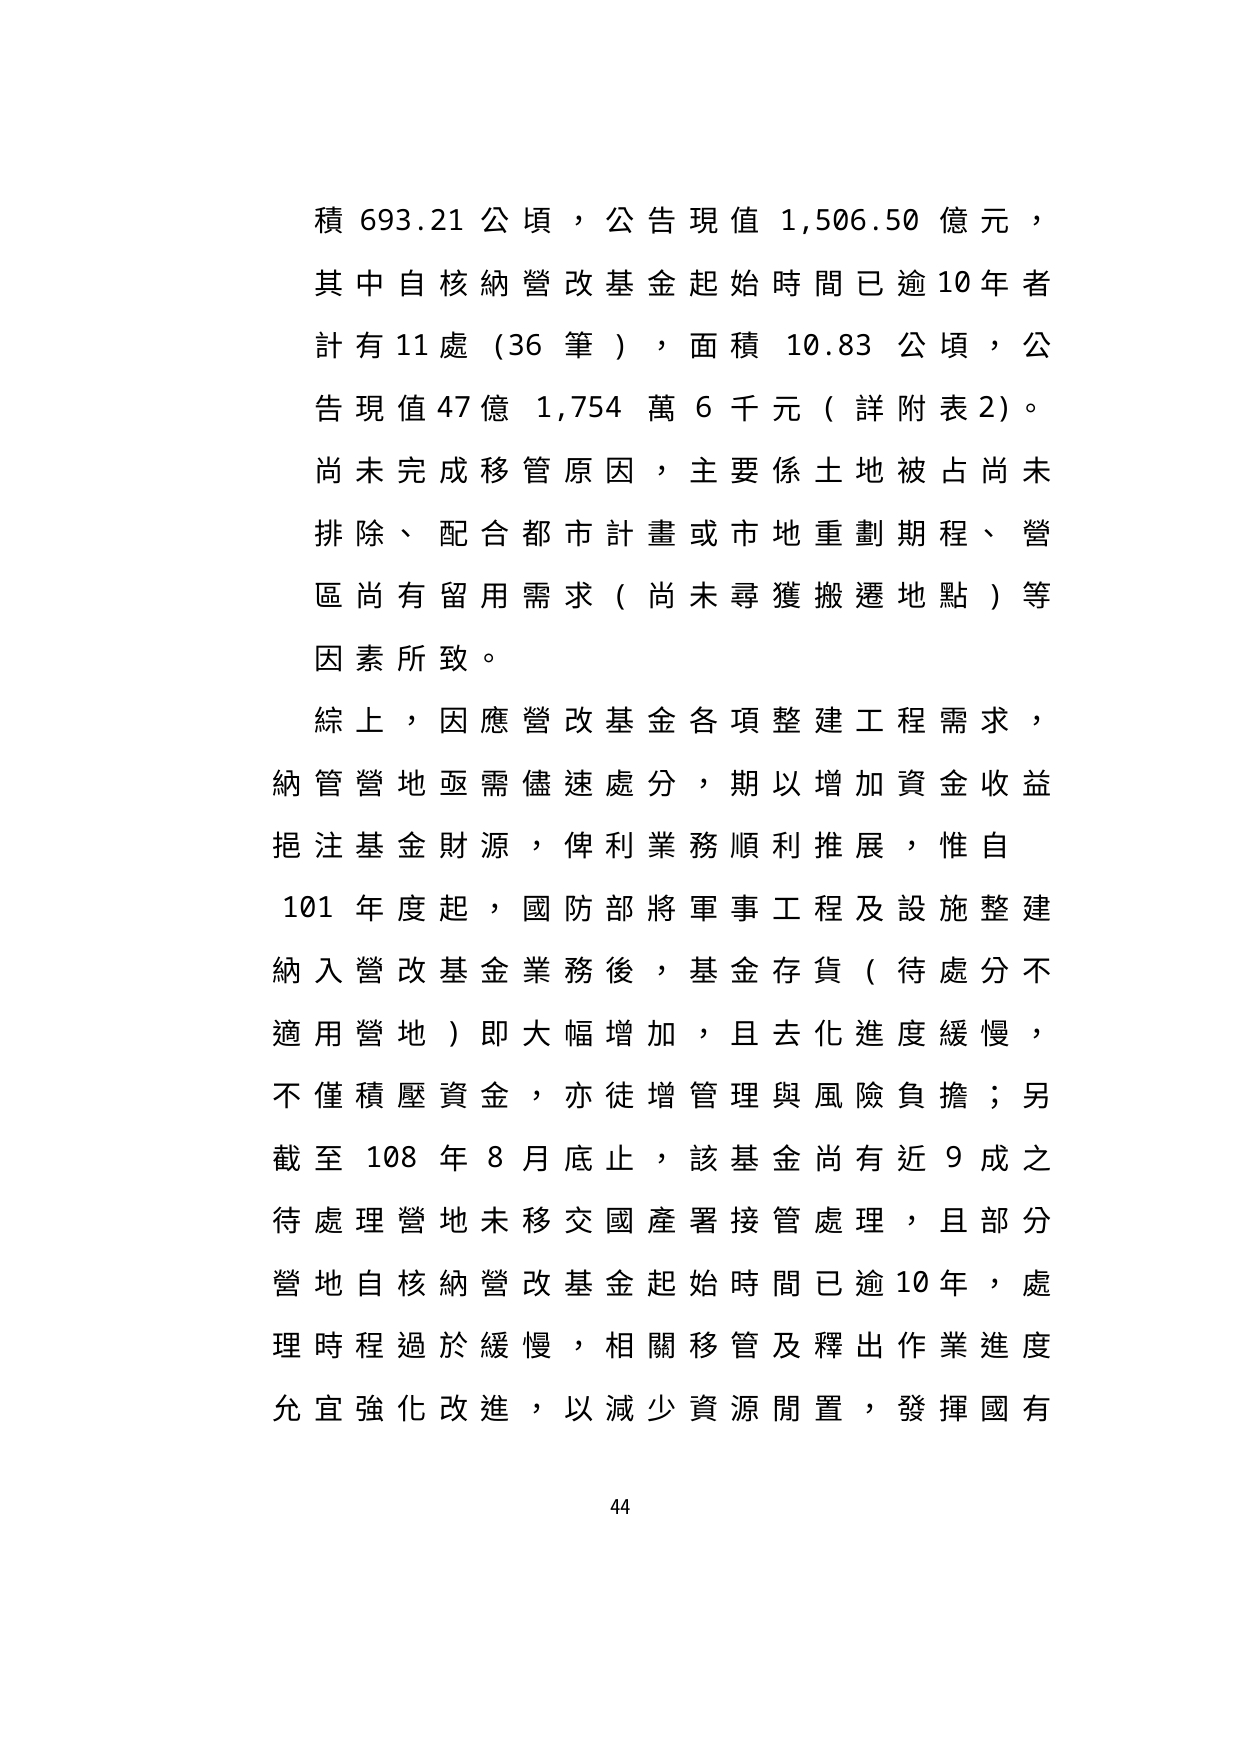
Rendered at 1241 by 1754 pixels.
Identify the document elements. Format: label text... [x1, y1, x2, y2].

text 綜上，因應營改基金各項整建工程需求，納管營地亟需儘速處分，期以增加資金收益挹注基金財源，俾利業務順利推展，惟自101年度起，國防部將軍事工程及設施整建納入營改基金業務後，基金存貨(待處分不適用營地)即大幅增加，且去化進度緩慢，不僅積壓資金，亦徒增管理與風險負擔；另截至108年8月底止，該基金尚有近9成之待處理營地未移交國產署接管處理，且部分營地自核納營改基金起始時間已逾10年，處理時程過於緩慢，相關移管及釋出作業進度允宜強化改進，以減少資源閒置，發揮國有 [242, 677, 1058, 1427]
text 積693.21公頃，公告現值1,506.50億元，其中自核納營改基金起始時間已逾10年者計有11處(36筆)，面積10.83公頃，公告現值47億1,754萬6千元(詳附表2)。尚未完成移管原因，主要係土地被占尚未排除、配合都市計畫或市地重劃期程、營區尚有留用需求(尚未尋獲搬遷地點)等因素所致。 [271, 177, 1058, 677]
